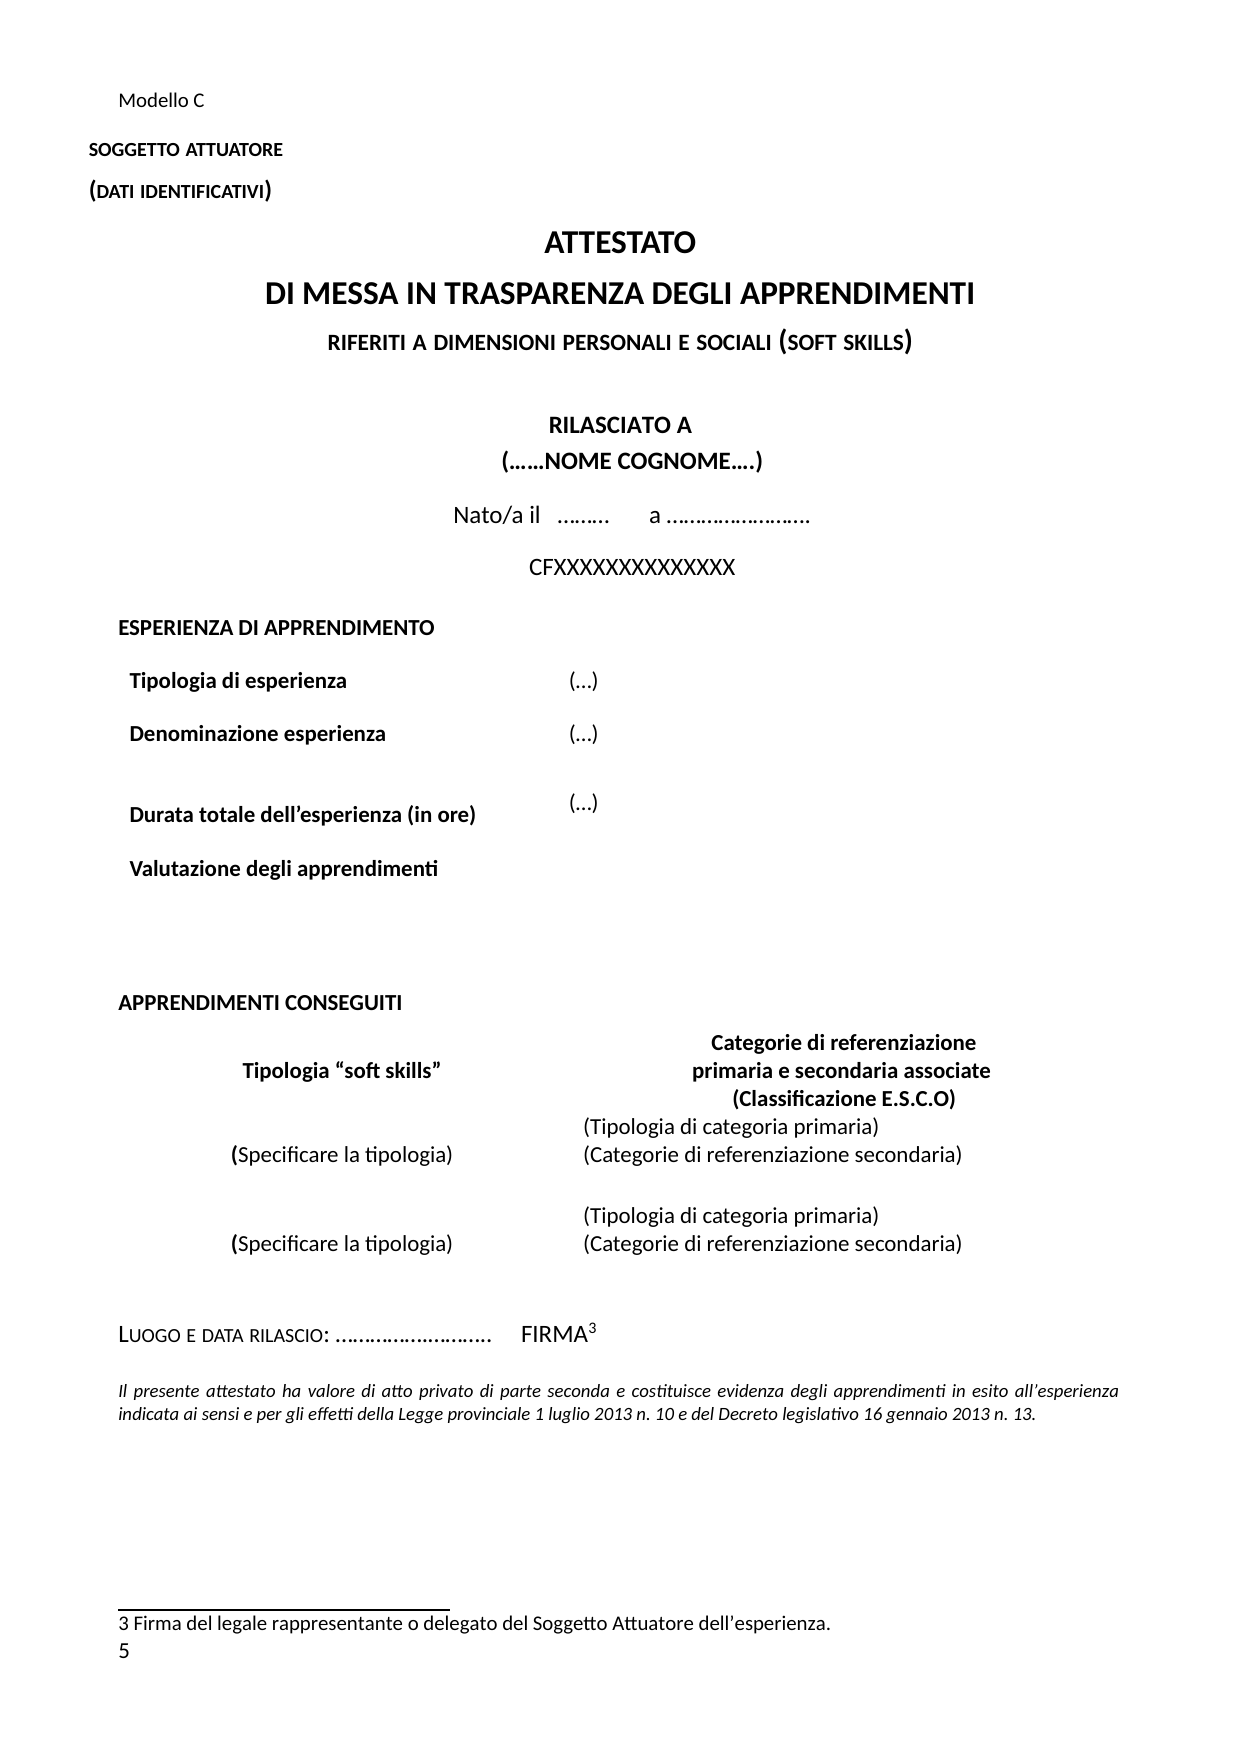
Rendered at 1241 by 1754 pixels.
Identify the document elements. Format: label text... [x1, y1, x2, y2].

table_header Tipologia di esperienza [118, 654, 557, 707]
table_cell Denominazione esperienza [118, 707, 557, 788]
table_cell (Tipologia di categoria primaria) (Categorie di referenziazione secondaria) [542, 1201, 1122, 1290]
table_header Tipologia “soft skills” [118, 1028, 542, 1112]
text Firma del legale rappresentante o delegato del Soggetto Attuatore dell’esperienza. [118, 1610, 1122, 1636]
text RILASCIATO A [118, 409, 1122, 439]
table_header Categorie di referenziazione primaria e secondaria associate (Classificazione E.S.C.O) [542, 1028, 1122, 1112]
table_cell (Specificare la tipologia) [118, 1201, 542, 1290]
table_cell (Specificare la tipologia) [118, 1112, 542, 1201]
table_header (…) [558, 654, 1144, 707]
text (dati identificativi) [88, 175, 1221, 205]
text riferiti a dimensioni personali e sociali (soft skills) [118, 322, 1122, 358]
table_cell Valutazione degli apprendimenti [118, 841, 557, 922]
table_cell (…) [558, 707, 1144, 788]
table_cell [558, 841, 1144, 922]
table_cell Durata totale dell’esperienza (in ore) [118, 788, 557, 841]
text DI MESSA IN TRASPARENZA DEGLI APPRENDIMENTI [118, 272, 1122, 312]
text ESPERIENZA DI APPRENDIMENTO [118, 613, 1221, 642]
text Luogo e data rilascio: …………….……….. FIRMA [118, 1318, 1122, 1348]
text APPRENDIMENTI CONSEGUITI [118, 988, 1221, 1016]
text Nato/a il ……… a ……………………. [148, 503, 1116, 528]
text Il presente attestato ha valore di atto privato di parte seconda e costituisce evidenza degli apprendimenti in esito all’esperienza indicata ai sensi e per gli effetti della Legge provinciale 1 luglio 2013 n. 10 e del Decreto legislativo 16 gennaio 2013 n. 13. [118, 1379, 1122, 1425]
table_cell (…) [558, 788, 1144, 841]
text (……NOME COGNOME….) [148, 446, 1116, 476]
table_cell (Tipologia di categoria primaria) (Categorie di referenziazione secondaria) [542, 1112, 1122, 1201]
text CFXXXXXXXXXXXXXX [148, 555, 1116, 580]
text Modello C [118, 87, 1221, 113]
text soggetto attuatore [88, 132, 1221, 162]
text ATTESTATO [118, 221, 1122, 262]
